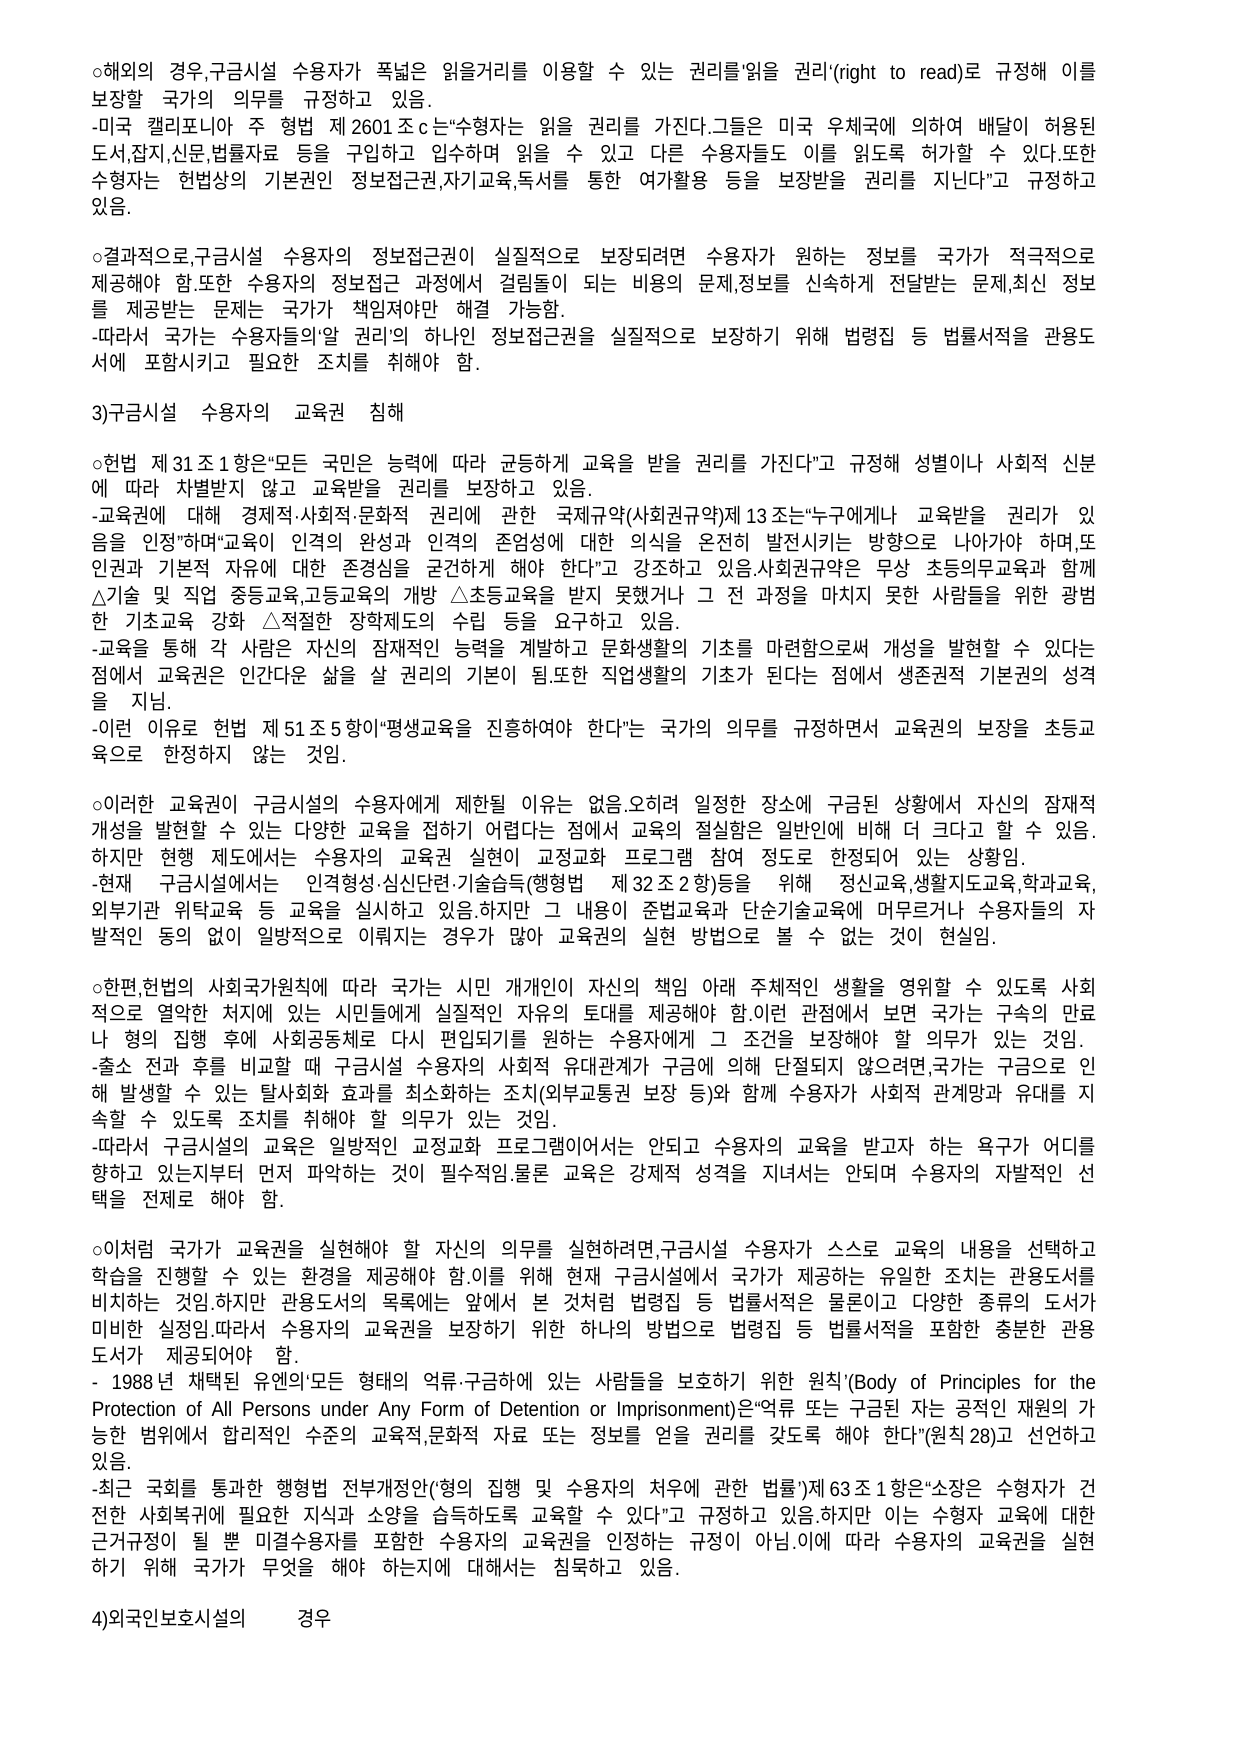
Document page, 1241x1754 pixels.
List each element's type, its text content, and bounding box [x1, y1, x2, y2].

text 향하고 있는지부터 먼저 파악하는 것이 필수적임.물론 교육은 강제적 성격을 지녀서는 안되며 수용자의 자발적인 선 [85, 1160, 1096, 1186]
text 하지만 현행 제도에서는 수용자의 교육권 실현이 교정교화 프로그램 참여 정도로 한정되어 있는 상황임. [85, 844, 1026, 870]
text 점에서 교육권은 인간다운 삶을 살 권리의 기본이 됨.또한 직업생활의 기초가 된다는 점에서 생존권적 기본권의 성격 [85, 662, 1096, 688]
text 개성을 발현할 수 있는 다양한 교육을 접하기 어렵다는 점에서 교육의 절실함은 일반인에 비해 더 크다고 할 수 있음. [85, 818, 1096, 844]
text 보장할 국가의 의무를 규정하고 있음. [85, 87, 432, 113]
text -출소 전과 후를 비교할 때 구금시설 수용자의 사회적 유대관계가 구금에 의해 단절되지 않으려면,국가는 구금으로 인 [85, 1053, 1096, 1080]
text 하기 위해 국가가 무엇을 해야 하는지에 대해서는 침묵하고 있음. [85, 1555, 680, 1581]
text 택을 전제로 해야 함. [85, 1186, 284, 1212]
text -이런 이유로 헌법 제51조5항이“평생교육을 진흥하여야 한다”는 국가의 의무를 규정하면서 교육권의 보장을 초등교 [85, 714, 1096, 741]
text 음을 인정”하며“교육이 인격의 완성과 인격의 존엄성에 대한 의식을 온전히 발전시키는 방향으로 나아가야 하며,또 [85, 529, 1096, 556]
text 수형자는 헌법상의 기본권인 정보접근권,자기교육,독서를 통한 여가활용 등을 보장받을 권리를 지닌다”고 규정하고 [85, 167, 1096, 193]
text 있음. [85, 1449, 146, 1475]
text ○해외의 경우,구금시설 수용자가 폭넓은 읽을거리를 이용할 수 있는 권리를'읽을 권리‘(right to read)로 규정해 이를 [85, 47, 1096, 87]
text 근거규정이 될 뿐 미결수용자를 포함한 수용자의 교육권을 인정하는 규정이 아님.이에 따라 수용자의 교육권을 실현 [85, 1528, 1096, 1555]
text 미비한 실정임.따라서 수용자의 교육권을 보장하기 위한 하나의 방법으로 법령집 등 법률서적을 포함한 충분한 관용 [85, 1316, 1096, 1343]
text -따라서 국가는 수용자들의‘알 권리’의 하나인 정보접근권을 실질적으로 보장하기 위해 법령집 등 법률서적을 관용도 [85, 322, 1096, 349]
text ○이처럼 국가가 교육권을 실현해야 할 자신의 의무를 실현하려면,구금시설 수용자가 스스로 교육의 내용을 선택하고 [85, 1237, 1096, 1263]
text 도서,잡지,신문,법률자료 등을 구입하고 입수하며 읽을 수 있고 다른 수용자들도 이를 읽도록 허가할 수 있다.또한 [85, 140, 1096, 167]
text -따라서 구금시설의 교육은 일방적인 교정교화 프로그램이어서는 안되고 수용자의 교육을 받고자 하는 욕구가 어디를 [85, 1133, 1096, 1160]
text -미국 캘리포니아 주 형법 제2601조c는“수형자는 읽을 권리를 가진다.그들은 미국 우체국에 의하여 배달이 허용된 [85, 113, 1096, 140]
text 육으로 한정하지 않는 것임. [85, 741, 346, 767]
text -최근 국회를 통과한 행형법 전부개정안(‘형의 집행 및 수용자의 처우에 관한 법률’)제63조1항은“소장은 수형자가 건 [85, 1475, 1096, 1502]
text 속할 수 있도록 조치를 취해야 할 의무가 있는 것임. [85, 1107, 557, 1133]
text -교육을 통해 각 사람은 자신의 잠재적인 능력을 계발하고 문화생활의 기초를 마련함으로써 개성을 발현할 수 있다는 [85, 635, 1096, 662]
text 나 형의 집행 후에 사회공동체로 다시 편입되기를 원하는 수용자에게 그 조건을 보장해야 할 의무가 있는 것임. [85, 1027, 1084, 1053]
text 학습을 진행할 수 있는 환경을 제공해야 함.이를 위해 현재 구금시설에서 국가가 제공하는 유일한 조치는 관용도서를 [85, 1263, 1096, 1289]
text 능한 범위에서 합리적인 수준의 교육적,문화적 자료 또는 정보를 얻을 권리를 갖도록 해야 한다”(원칙28)고 선언하고 [85, 1422, 1096, 1449]
text - 1988년 채택된 유엔의‘모든 형태의 억류·구금하에 있는 사람들을 보호하기 위한 원칙’(Body of Principles for the [85, 1368, 1096, 1395]
text 를 제공받는 문제는 국가가 책임져야만 해결 가능함. [85, 296, 565, 322]
text 있음. [85, 193, 146, 219]
text 외부기관 위탁교육 등 교육을 실시하고 있음.하지만 그 내용이 준법교육과 단순기술교육에 머무르거나 수용자들의 자 [85, 897, 1096, 924]
text ○결과적으로,구금시설 수용자의 정보접근권이 실질적으로 보장되려면 수용자가 원하는 정보를 국가가 적극적으로 [85, 244, 1096, 270]
text 에 따라 차별받지 않고 교육받을 권리를 보장하고 있음. [85, 476, 592, 502]
text 해 발생할 수 있는 탈사회화 효과를 최소화하는 조치(외부교통권 보장 등)와 함께 수용자가 사회적 관계망과 유대를 지 [85, 1080, 1096, 1107]
text 전한 사회복귀에 필요한 지식과 소양을 습득하도록 교육할 수 있다”고 규정하고 있음.하지만 이는 수형자 교육에 대한 [85, 1502, 1096, 1528]
text 비치하는 것임.하지만 관용도서의 목록에는 앞에서 본 것처럼 법령집 등 법률서적은 물론이고 다양한 종류의 도서가 [85, 1289, 1096, 1316]
text 4)외국인보호시설의 경우 [85, 1606, 332, 1631]
text 3)구금시설 수용자의 교육권 침해 [85, 400, 405, 426]
text △기술 및 직업 중등교육,고등교육의 개방 △초등교육을 받지 못했거나 그 전 과정을 마치지 못한 사람들을 위한 광범 [85, 582, 1096, 609]
text 인권과 기본적 자유에 대한 존경심을 굳건하게 해야 한다”고 강조하고 있음.사회권규약은 무상 초등의무교육과 함께 [85, 556, 1096, 582]
text ○한편,헌법의 사회국가원칙에 따라 국가는 시민 개개인이 자신의 책임 아래 주체적인 생활을 영위할 수 있도록 사회 [85, 975, 1096, 1001]
text 발적인 동의 없이 일방적으로 이뤄지는 경우가 많아 교육권의 실현 방법으로 볼 수 없는 것이 현실임. [85, 924, 996, 950]
text 도서가 제공되어야 함. [85, 1343, 298, 1368]
text 을 지님. [85, 688, 171, 714]
text 적으로 열악한 처지에 있는 시민들에게 실질적인 자유의 토대를 제공해야 함.이런 관점에서 보면 국가는 구속의 만료 [85, 1001, 1096, 1027]
text Protection of All Persons under Any Form of Detention or Imprisonment)은“억류 또는 구금된 자는 공적인 재원의 가 [85, 1395, 1096, 1422]
text ○헌법 제31조1항은“모든 국민은 능력에 따라 균등하게 교육을 받을 권리를 가진다”고 규정해 성별이나 사회적 신분 [85, 451, 1096, 476]
text ○이러한 교육권이 구금시설의 수용자에게 제한될 이유는 없음.오히려 일정한 장소에 구금된 상황에서 자신의 잠재적 [85, 792, 1096, 818]
text 한 기초교육 강화 △적절한 장학제도의 수립 등을 요구하고 있음. [85, 609, 680, 635]
text 서에 포함시키고 필요한 조치를 취해야 함. [85, 349, 480, 375]
text 제공해야 함.또한 수용자의 정보접근 과정에서 걸림돌이 되는 비용의 문제,정보를 신속하게 전달받는 문제,최신 정보 [85, 270, 1096, 296]
text -현재 구금시설에서는 인격형성·심신단련·기술습득(행형법 제32조2항)등을 위해 정신교육,생활지도교육,학과교육, [85, 870, 1096, 897]
text -교육권에 대해 경제적·사회적·문화적 권리에 관한 국제규약(사회권규약)제13조는“누구에게나 교육받을 권리가 있 [85, 502, 1096, 529]
